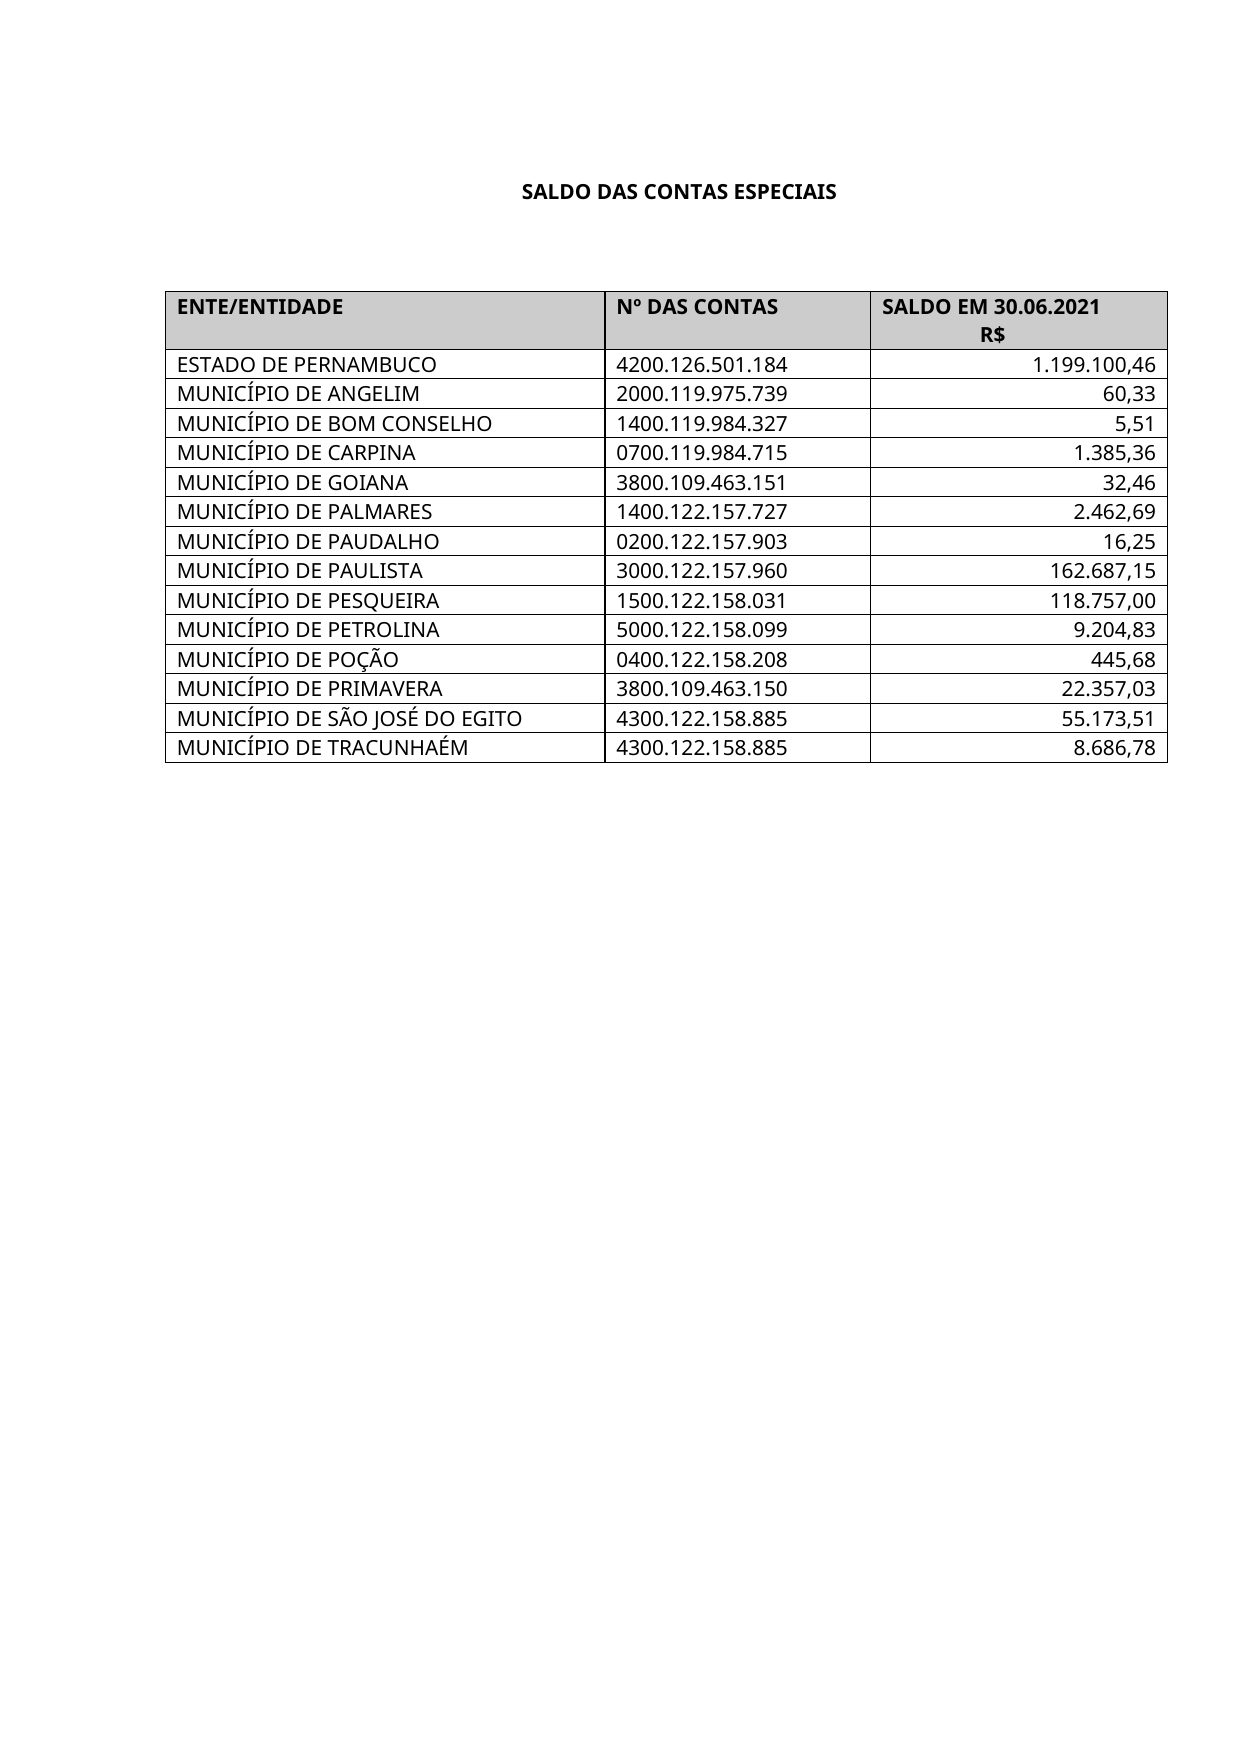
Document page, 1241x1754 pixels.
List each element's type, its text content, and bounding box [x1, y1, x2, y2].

table_cell 3800.109.463.150 [606, 674, 870, 703]
table_cell 5,51 [871, 409, 1167, 437]
table_cell 16,25 [871, 527, 1167, 555]
table_cell MUNICÍPIO DE PETROLINA [166, 615, 604, 644]
table_cell ESTADO DE PERNAMBUCO [166, 350, 604, 378]
table_cell MUNICÍPIO DE PAULISTA [166, 556, 604, 585]
table_cell 22.357,03 [871, 674, 1167, 703]
subtitle SALDO DAS CONTAS ESPECIAIS [177, 177, 1181, 206]
table_cell 3000.122.157.960 [606, 556, 870, 585]
table_cell 32,46 [871, 468, 1167, 496]
table_cell MUNICÍPIO DE GOIANA [166, 468, 604, 496]
table_cell 4300.122.158.885 [606, 704, 870, 732]
table_cell MUNICÍPIO DE PAUDALHO [166, 527, 604, 555]
table_header Nº DAS CONTAS [606, 292, 870, 349]
table_cell MUNICÍPIO DE ANGELIM [166, 379, 604, 408]
table_cell 55.173,51 [871, 704, 1167, 732]
table_cell 1500.122.158.031 [606, 586, 870, 614]
table_cell 5000.122.158.099 [606, 615, 870, 644]
table_cell MUNICÍPIO DE PALMARES [166, 497, 604, 526]
table_cell 2.462,69 [871, 497, 1167, 526]
table_cell 3800.109.463.151 [606, 468, 870, 496]
table_cell 60,33 [871, 379, 1167, 408]
table_cell 162.687,15 [871, 556, 1167, 585]
table_cell 1.385,36 [871, 438, 1167, 467]
table_cell MUNICÍPIO DE SÃO JOSÉ DO EGITO [166, 704, 604, 732]
table_cell MUNICÍPIO DE PESQUEIRA [166, 586, 604, 614]
table_cell 1.199.100,46 [871, 350, 1167, 378]
table_cell MUNICÍPIO DE BOM CONSELHO [166, 409, 604, 437]
table_cell 2000.119.975.739 [606, 379, 870, 408]
table_header SALDO EM 30.06.2021 R$ [871, 292, 1167, 349]
table_cell MUNICÍPIO DE PRIMAVERA [166, 674, 604, 703]
table_cell MUNICÍPIO DE TRACUNHAÉM [166, 733, 604, 762]
table_cell 1400.119.984.327 [606, 409, 870, 437]
table_cell 118.757,00 [871, 586, 1167, 614]
table_cell 0400.122.158.208 [606, 645, 870, 673]
table_cell 4200.126.501.184 [606, 350, 870, 378]
table_cell 0700.119.984.715 [606, 438, 870, 467]
table_cell 0200.122.157.903 [606, 527, 870, 555]
table_cell 9.204,83 [871, 615, 1167, 644]
table_cell MUNICÍPIO DE POÇÃO [166, 645, 604, 673]
table_cell MUNICÍPIO DE CARPINA [166, 438, 604, 467]
table_cell 4300.122.158.885 [606, 733, 870, 762]
table_header ENTE/ENTIDADE [166, 292, 604, 349]
table_cell 445,68 [871, 645, 1167, 673]
table_cell 1400.122.157.727 [606, 497, 870, 526]
table_cell 8.686,78 [871, 733, 1167, 762]
